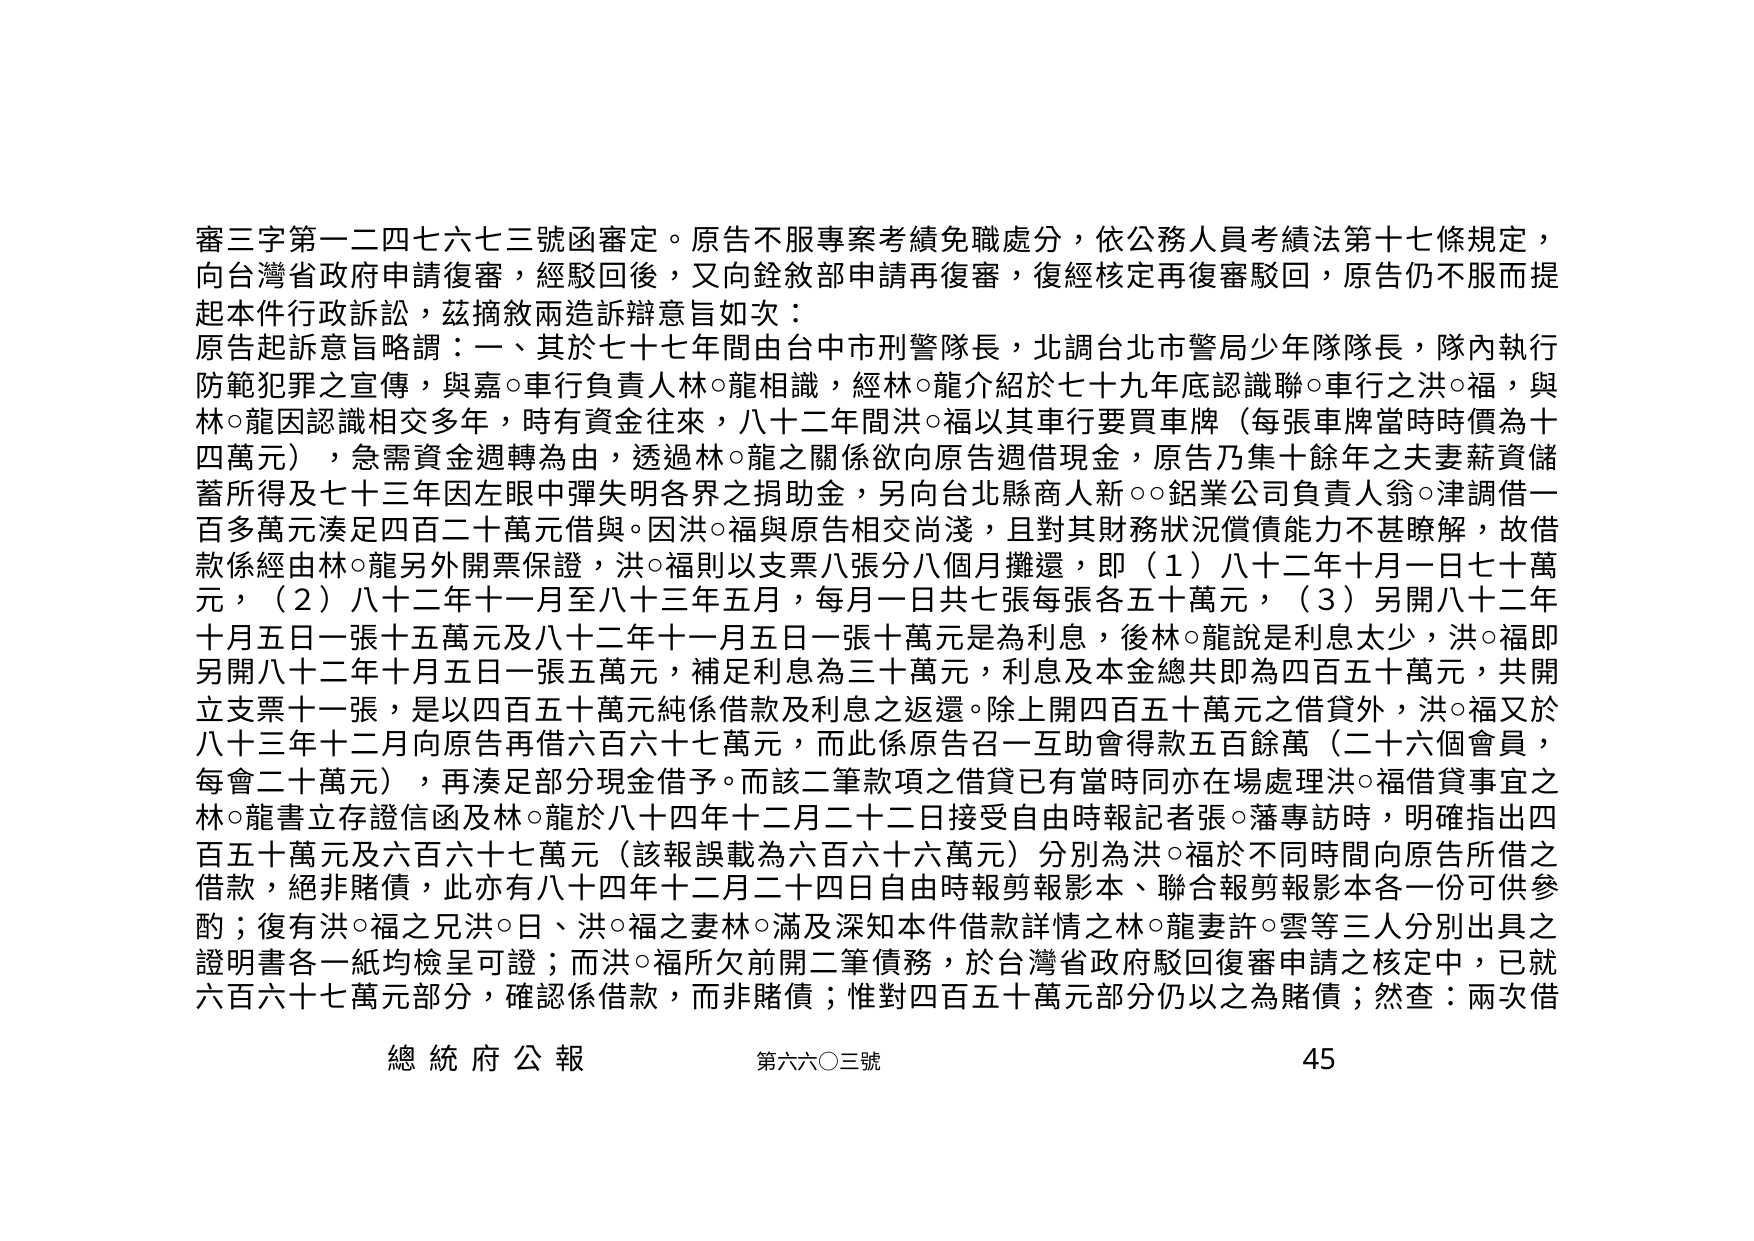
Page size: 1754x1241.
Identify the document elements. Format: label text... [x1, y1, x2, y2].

text 原告起訴意旨略謂：一、其於七十七年間由台中市刑警隊長，北調台北市警局少年隊隊長，隊內執行防範犯罪之宣傳，與嘉○車行負責人林○龍相識，經林○龍介紹於七十九年底認識聯○車行之洪○福，與林○龍因認識相交多年，時有資金往來，八十二年間洪○福以其車行要買車牌（每張車牌當時時價為十四萬元），急需資金週轉為由，透過林○龍之關係欲向原告週借現金，原告乃集十餘年之夫妻薪資儲蓄所得及七十三年因左眼中彈失明各界之捐助金，另向台北縣商人新○○鋁業公司負責人翁○津調借一百多萬元湊足四百二十萬元借與。因洪○福與原告相交尚淺，且對其財務狀況償債能力不甚瞭解，故借款係經由林○龍另外開票保證，洪○福則以支票八張分八個月攤還，即（１）八十二年十月一日七十萬元，（２）八十二年十一月至八十三年五月，每月一日共七張每張各五十萬元，（３）另開八十二年十月五日一張十五萬元及八十二年十一月五日一張十萬元是為利息，後林○龍說是利息太少，洪○福即另開八十二年十月五日一張五萬元，補足利息為三十萬元，利息及本金總共即為四百五十萬元，共開立支票十一張，是以四百五十萬元純係借款及利息之返還。除上開四百五十萬元之借貸外，洪○福又於八十三年十二月向原告再借六百六十七萬元，而此係原告召一互助會得款五百餘萬（二十六個會員，每會二十萬元），再湊足部分現金借予。而該二筆款項之借貸已有當時同亦在場處理洪○福借貸事宜之林○龍書立存證信函及林○龍於八十四年十二月二十二日接受自由時報記者張○藩專訪時，明確指出四百五十萬元及六百六十七萬元（該報誤載為六百六十六萬元）分別為洪○福於不同時間向原告所借之借款，絕非賭債，此亦有八十四年十二月二十四日自由時報剪報影本、聯合報剪報影本各一份可供參酌；復有洪○福之兄洪○日、洪○福之妻林○滿及深知本件借款詳情之林○龍妻許○雲等三人分別出具之證明書各一紙均檢呈可證；而洪○福所欠前開二筆債務，於台灣省政府駁回復審申請之核定中，已就六百六十七萬元部分，確認係借款，而非賭債；惟對四百五十萬元部分仍以之為賭債；然查：兩次借款均由林○龍之經手及保證，是以林○龍顯為前揭資金係借款？抑或賭債？之主要證人，洪○日係洪○福之兄長，許○雲係林○龍之妻，均深知借貸情事，詎台灣省政府警務處所屬之專案調查人員竟不俟林○龍於八十四年十二月二十二日（與宣布免職處分同日）回國後予以詳細查究，亦未詢問洪○日、許○雲等人，即徒憑單一證人林○滿片面不實之言詞，遽認前開四百五十萬元之資金往來係緣於賭博輸贏而來，似嫌速斷，有應調查之證據未予調查之違法；而台灣省政府於復審核定及考試院銓敘部在再復審時，亦均完全未就原告於復審申請時，所舉之前揭詳知本件事實之證人等證據詳予調查，或已施以調查而全未敘明是否採酌之詳細理由，亦已構成應調查之證據未予調查之違誤，或處分理由不備之違法。二、洪○福於八十四年七月二日凌晨，因酒後駕車被歹徒刺傷，於台北市民權東路、三民路口被人發現因傷失血過多，死於車內，案經管轄區松山分局偵辦數月未破，後從洪○福生前之帳簿中，該刑案之專案小組人員發現前述總額四百五十萬元之支票十一紙，係原告兌領，復因洪○福之舅許○於八十四年十一月間由彰化北上台北市聯○車行時稱八十二年時曾聽洪○福輸了一筆錢曾向他調錢應急，洪○福之遺孀林○滿才開始懷疑四百五十萬元是否賭債？惟在本件見諸報端前之八十四年十二月十五日林○龍已將兩次借款之情，向林○滿詳細說明（因洪○福生前之財務狀況林○滿並未插手而不甚了解），並強調四百五十萬元係借款而非賭債，且告知林○滿勿誣陷他人。至八十四年十二月十七日中國時報記者張○駒電告原告稱：要將此事見報，同時要登開賭場及千萬元賭債之事，原告當時告之傳言絕非真實，切勿亂登。林○滿得知後亦電告該報記者稱此事絕非事實，莫要亂刊而害人。當天晚上林○滿又親自撥電話給記者張○駒，未料張當時不在，但張記者於稍晚回電林○滿時，林女即警告中國時報稱：賭債絕非事實，如果要登的話，要告中國時報。足見林○滿在接受中國時報刊載及專案小組調查前，早已確知前述款項係借款無誤，惟俟誣指原告與洪○福豪賭而該款為賭債之事披露報紙後，林女在專案小組調查時卻供證稱前開款項係賭債云云；且於誤傳賭債之事發生後，林○滿始在有心人挑唆其如供稱為賭債，日後即無須償還該欠款等詞之引誘下，基於一時貪念，而在調查人員訊問時，有否認借款之舉。後由林○龍風聞其說，極為憤慨，因林○滿如稱是賭債而不予清償，勢必要由林○龍承擔該筆債務償還，遂要求林○滿立即清償，而林○滿就前述已於台灣省政府核定中確認係借款之六百六十七萬元部分，竟於其時亦向林○龍賴稱：查無當時入帳之資料云云，而意圖賴帳，嗣經林○龍據理力爭，並提出有關證據，林女認無可抵賴才於八十五年元月中旬，將該款償還至林○龍處。此更可見林女原係因對於其夫洪○福生前之財務狀況不甚明瞭，致生多疑，竟連六百六十七萬元借款部分，亦疑為賭債，意圖抵賴，雖經再三澄清，始予償還；惟爾後，猶因一時貪念，亟思毋須償還另筆四百五十萬元部分之借款，而於台灣省政府警務處調查時為不實之證詞，並誣指前述亦屬借款之四百五十萬元部分，為賭債，但此項證詞顯與真實不符；再者，林○滿於專案小組調查時之供詞，指稱八十二年九月二十八日，其與丈夫洪○福及小孩先至陳○平的土雞城後，林女及小孩即先行返家，洪○福與陳○平說欲至原告位於台北市大直的家，翌日（即八十二年九月二十九日）中午時分才回到家中，洪曾跟林○滿說其賭輸了數十萬元，專案小組即據此認定原告係於八十二年九月二十八日至同年月二十九日在家中豪賭，且與同年九月二十八日為教師節國定假日放假之公眾週知之事實相符；然查：八十二年九月二十八日為教師節，當晚原告於自宅設宴邀請長官、好友餐敘，直至晚間十一時許，始賓主盡歡而散，此有其時參加晚宴之台北市警察局主任秘書徐○真、萬○金屬公司總經理陳○福、中○汽車公司經理李○欽、鈺○鋁業公司董事長林○福及鉅○建設公司董事長翁○津等人親自簽具之證明書隨狀附呈可證，鈞院如欲詳悉本件事實，則懇傳喚前開參加晚宴之人證，詳察細究，以明真實；次就八十二年九月二十九日清早，原告即至警察專科學校上班（其時原告任該校總隊長），因當日莊前署長亨岱蒞校對巡佐班第三十期學員精神講話，原告於當日七時許離家，八時準時到校後，即督促各單位集合學員於大禮堂待命，莊前署長之精神講話為上午九時至十時，亦有錄影帶為證，精神講話結束後，原告即回辦公室批閱公文，茲舉其中三件為證，原告所批公文僅書寫日期九月二十九日，並未註明幾點幾分，但從承辦人員所簽具之時間及原告上級主任秘書所簽具之時間以對，足證原告八十二年九月二十九日上午均在警察學校內上班（中午並與學員一同聚餐），焉有留於家中與洪○福賭博之情事；但依林○滿所指，洪○福係自八十二年九月二十八日至同年月二十九日中午返家前止，與他人從事賭博，然而，原告於八十二年九月二十八日晚間宴客至十一時許始結束，又在同年月二十九日上午八時許即至當時任職之警察專科學校參與精神講話及辦公，就時間而言，根本無從參與林○滿所指洪○福與他人之賭博；復以，林○滿證稱：洪○福於八十二年九月二十八日、二十九日共賭博輸了數十萬元，但觀之原告與洪○福二人借款債務之金額卻係一千一百十七萬元，縱核諸原處分、復審核定及再復審核定所為錯誤認定之賭債金額亦有四百五十萬元，無論何者，均與洪○福向林○滿所稱之賭博輸數十萬元，金額差距甚大，是以據林○滿所為供證，無論由洪○福參賭之時間，或自洪○福參賭之金額，均更徵縱林○滿所指洪○福確曾於其時與他人賭博，亦與原告無涉，且洪○福所欠數十萬元之賭債，和原告也全然無關，而林○滿顯然是在不明事實之情況下，致有此誤指，益徵林○滿所為證詞顯非實在，自不足採；再以林○滿於其夫洪○福七月二日死亡後，為收取洪○福生前借予中國交通報社長賴某之二百十五萬元之債務，於七月八日與賴某以一百五十七萬元協議和解，卻為符合要件，竟偽填日期為六月二十九日，形成洪○福生前簽約之假象一節，亦有自由時報附呈可證，足見林○滿顯有為求貪取而不惜違法之心態，則其於本件調查時所為供證，更值懷疑；綜上所述，足認本件單一之證人林○滿於台北市政府警察局松山分局刑事組約談錄音及專案小組調查時所為之證詞，委無可採。至於所提出之帳冊及支票等證物，僅足以認定原告與洪○福之間，有前揭借款之資金往來，實無從以此帳冊、支票即遽認該款必然係賭債，否則，只要任何二人間留存有資金往來之憑證，豈非均可任由他人肆意誣指為不法而入於罪，並以此狡賴債務。又對於原告之友人許○腦之訪談筆錄稱：其常於假日至陳員住所打麻將，平均每人輸贏為一、二十萬元云云，以此佐證原告有本件賭博行為，姑不論許○腦所為證述，顯與本件原處分機關所指原告與洪○福間有高達四百五十萬元賭債之賭博情事毫無關聯，且許○腦所為陳述是否真實，亦待查究，焉能祇以許○腦一人所為無關本件之漫然指摘，即率認原告必有本件所涉豪賭之證明。三、行政處分之內容必須充分明確，不得為混淆不清之決定，俾相對人能明瞭行政機關之意思，此種要求係基於行政處分之功能而來，因為，行政處分係就具體案件，將抽象之法規予以具體化，而確認法規對具體事件之效力，此即行政處分之明確原則，係行政處分之實質合法要件；又行政處分應附理由，且理由中應記載行政處分有關之事實及法律觀點，倘若行政官署有裁量權，亦應載明其衡量之理由，因為，裁量是否合法，必須審查其衡量理由，且行政處分記載理由後，行政官署將可自我監督，俾作成行政處分時，能充分考慮有關之事實及法律觀點，對人民而言，亦得就行政處分之理由，探討行政處分之合法性，並判斷其採取行政救濟時能否獲勝訴，同時，在行政救濟程序中，受理訴願機關處分之形式合法要件；又依法務部所提出之行政程序法草案第九十八條第二款規定：「行政處分以書面為之者，應記載主旨、事實、理由及其法令依據」，復據行政院經濟建設委員會委託國立台灣大學法律學研究所執行之行政程序法草案第六十二條第三項第二款規定：「書面行政處分應記載主文、事實及理由」，同草案第六十三條第一項規定：「以書面作成之行政處分，行政機關應記明其決定所依據之事實或法律上之主要理由」。是知無論自行政法之學理及認定之事實、符合事實之採證理由及法令之解釋適用，且如此始能符合行政處分之明確原則，並該當於行政處分之形式合法要件及實質合法要件。然查：本件原處分即台灣省政府警務處之八十四年十二月二十二日警人乙字第二○三八號壹次記貳大過並停職令及同處八十五年一月十六日八十五警人字第三二八三號之免職處分通知，其懲處結果為壹次記貳大過並停職，懲處事由為原告於八十二年九月二十八日、二十九日在自宅豪賭，有辱官箴，嚴重損害警譽，破壞紀律，情節重大，法令依據為公務人員考績法施行細則第十四條第一項第二款第七目（條文定為「破壞紀律，情節重大」）暨公務人員考績法第十八條，可知原處分完全未載明所稱原告自宅豪賭，破壞紀律，情節重大之行為，究有何事證足資證明，且就所認原告所為之賭博行為，究竟除原告及洪○福外，尚有何人參賭，而原告與洪○福間之賭博究為若干金額，所以稱之為「豪賭」，均未予認定，更未就所論引懲處之條文係於如何解釋之下，而可認為已構成該法律條文之要件。足見原處分顯屬事實、理由不備之違法，更遑論其完全未符合行政處分之明確原則。原告於申請復審時即僅能自行預想而就原告與洪○福間一切借貸之資金往來，提出說明及答辯，詎台灣省政府八十五年五月二十九日八十五府人三字第一五三一七七號函及所附駁回復審核定審議書，竟更進一步配合原告於復審時所提出之真實事證，縮小事實認定之範圍，以原告係於八十二年九月二十八日晚日至翌（二十九）日凌晨間，於自宅賭博，仍認原告有破壞紀律，情節重大之行為，而就論處之法條依據，則反更擴張適用公務人員考績法施行細則第十四條第一項第二款第五目，以原告有圖謀不法利益言行不檢，致嚴重損害政府或公務人員聲譽等情，是以就此影響當事人至深且鉅之免職處分，原處分或原核定所認定之事實，竟處於流動狀態，可任憑處分或核定機關，趨吉避凶，因當事者所提出證據之確實與否，隨意擴張或減縮事實認定之範圍，更甚者，連同懲處依據之條文，亦可隨手拈來，擴張適用，除可見原處分或原核定機關為此效力嚴竣之處分時，未經詳查深思，遽為率斷外，尤其重要的是，此已嚴重侵害原告正當法律程序之權益；再者，前揭駁回復審核定之函文及所附審議書中，在審議書之事實欄僅羅列原告申請復審要旨及原處分機關之答辯，全未載明其所認定之事實為何，致使原告至今仍未能確知其遭懲處之事實（明確之人、事、時、地）究竟為何，更未及於原告所陳之該等借貸，何以可被認係已構成一破壞紀律，情節重大之行為，或已屬圖謀不法利益言行不檢，致嚴重損害政府或公務人員聲譽之行為，均無任何說明，顯已構成事實不明、理由不備之違法，自亦認該項駁回復審核定之處分不具行政處分之形式合法要件，且對於原告於原審中所提出之反證全然置之未理，僅一味以未明事實之洪○福遺孀林○滿之證詞，及任何借貸亦均具備之資金往來資料，粗率的作為認證依據，且未確定懲處之事實，當然亦未符行政處分之明確原則，欠缺行政處分之實質合法要件，而亦屬違法之行政處分；復就考試院銓敍部所為之再復審核定，仍與原處分及復審核定相同，均未詳予認定原告究有何賭博之行為，及說明賭博行為為何已成為情節重大之「豪賭」，而於處分理由中，僅參照「警察人員參與賭博財物處分原則」（三）之規定及原復審核定之處分機關即台灣省政府查復函，即認為原告所詳陳申請再復審之各項論證、理由均不可採，至於何以不採原告之論據，全未有一辭置喙，而就駁回再復審核定處分中，就懲處原告之法律依據，又逕予忽略不再提及原復審核定所認定原告行為尚符合公務人員考績法第十二條第一項第二款第五目「圖謀不法利益言行不檢，致嚴重損害政府或公務人員聲譽」應予免職之規定，在全未說明理由之情形下，即任意縮減復審核定時認定懲處原告之法律理由，是由原處分至復審核定處分，又至再復審核定處分，竟忽則擴張懲處原告之法律理由，忽則又減縮所適用之法律根據，從而可知，處理本件相關之行政機關解釋適用法律，竟無客觀論據，全憑一己恣意認定；次就再復審核定所援引之「警察人員參與賭博財物處分原則」（三）之規定，曠勤參與賭博者，亦僅記大過，並非得以記二大過免職，是原處分依據此項規定，亦屬違法，詎料再復審核定機關竟未察及此，遽引為駁回再復審申請之依據；由之更顯本件再復審核定處分認定之粗率，似已成為無須論理，僅基於「無論如何，必須懲處」之偏執心態，即可莽然駁回再復審之申請，堅持將原告免職。是以無論就行政法之法理或各項行政程序法草案的內容觀之，原免職處分、台灣省政府駁回復審之核定及考試院銓敍部駁回再復審之核定，均已因懲處之事實不明，何以認定原告賭博及何以不採原告所舉論證之理由均不備，且處分意旨未予明確，論處依據之任意擴張，而構成形式、實質均屬違法之處分，自均應予撤銷。更況，各該處分剝奪原告憲法第十五條之工作權及憲法第十八條服公職之權利，對原告之權益侵害甚鉅，竟有前述事實不明、理由不備，且處分意旨又任意擴張減縮，復致原告難能答辯之情形，愈知前開處分違法情節已屬嚴重，應予撤銷。四、又以原處分機關另以事發後之八十四年十二月十八日原告至林○滿處取得借款聲明書，係事後欲蓋彌彰，且為林○滿在原告夫婦拜託催促及不願得罪林○龍等生意上往來，勉強簽署；然所謂「拜託催促」、「不願得罪」、「勉強簽署」等語，究有何事證足以證明此等情事，原處分機關之答辯中，全然未曾提及，此豈非僅憑子虛之詞，肆意指摘，即堅持懲處原告之原處分。原處分機關答辯中，又對於八十四年十二月十五日林○龍將洪○福之兄弟洪○明、洪○日及林○滿找去，從台北打電話到彰化說服許○（即洪之舅舅），要求幫原告說好話，不要害他，再由此反推林○滿簽署之前述聲明書，即屬不無求情及掩飾事實之意圖，並確認原告與洪○福間有鉅額賭債云云，此種無視於原告於復審申請時所提出之林○龍存證信函、洪○日之證明書、林○滿之證明書、許○雲之證明書等各項書面證據所詳載之內容，而在毫未提出任何反證的情況下，即輕率的空言誣指，作出扭曲事證之解釋，類此恣意揣度之詞，縱未詳駁，亦知其答辯論點實無可採。惟若鈞院就原告所提出之右揭各項存證信函、證明書、聲明書仍有懷疑，亦懇請鈞院能就此事實詳予審理，逐一察查各該書面證據之真實性，即可知原告所述確屬真實。原處分機關、原核定機關及再復審核定機關無非均僅參酌唯一證人林○滿所為有賭博之證述，及任何資金往來均有具備之帳冊、支票，即率爾認定原告違法豪賭，顯係欲加之罪。不過，細體台灣省政府警務處何以驟然率為原告免職處分之原因，實緣於八十四年十二月十八日中國時報以頭版頭條誣載原告開設賭場，且用極具誇張及多方猜度之言詞誣指原告涉案之各項不實情節所致。惟原告眼見報載仍忍住心痛，立即以電話向上級主管即鈞督察室王主任正立報告，表明報紙所載全為渲染抹黑之詞，且原告將撰擬書面報告上呈陳明與洪○福之資金往來確係借款而非賭債，並將造訪林○滿要求其出面澄清。迅於當日會同任兵律師、李姓律師助理及林○龍妻許○雲等，至林○滿位於台北市延壽街家中，要求林○滿填具書面聲明，以利澄清，並由任兵律師草擬聲明書，林○滿閱後認屬無誤，即於其自由意識下親簽姓名蓋章，並由任兵律師見證完成書面，同知借款情形之許○雲亦書立聲明書乙份，用供澄清此事，因此造訪林○滿係於事先向主管報備的情形下進行。詎專案調查人員非但不予斟酌，反盡信報載新聞誇張、揣度之內容，以先入為主之態度調查，且以單一證人林○滿於調查時，不符真實之證詞，而棄前開原告狀附而前已上呈之書面證據，未予進一步查證，即均率冠以欲蓋彌彰之說，並反作為原告必有賭博事之佐證，此一認證顯已陷入主觀臆測之成見，失卻調查時應有客觀中立之立場，則調查時所採證據，或為報紙渲染之傳聞，或係矛盾瑕疵之證詞，或屬不足以認定確有賭博之帳冊、支票，顯均未符實，自不得作為認定原告有賭博行為之證據，則揆諸前揭行政法院判例，既無確實證據足以證明原告有破壞紀律，情節重大之違法行為，則該項一次記二大過並停職、再專案考績予原告免職之處分，未予詳查即遽予駁回復審申請之核定處分及駁回再復審申請之核定處分，均不能認為合法。是以敬謹懇請鈞院慎予重查，以明真實，並撤銷對原告所為之記過停職、免職處分、駁回復審核定及駁回再復審核定之處分，以稍彌原告早已受創之名譽。五、末按司法院大法官於八十五年二月二日作成釋字第三九六號解釋認為，為貫徹憲法對人民訴訟權之保障本旨，公務員懲戒委員會應採法院體制，審議程序亦應本法律程序給予當事人充分程序保障，亦即應採取直接審理、言詞辯論、對審、辯護制度，並使能朝懲戒法院及公開辯論等公開程序方向修正；是以同具有懲戒處罰效力且效果嚴峻之專案考績免職處分，其復審程序及再復審程序自亦須同為注意該號大法官解釋之意旨，並賦予原告辯論、辯護之權利，給予原告應有之程序保障；詎原告於復審程序中雖曾請求辯論及辯護，然復審核定機關竟置之未理；縱於再復審程序中，再復審核定機關亦僅容原告於八十五年八月七日陳述意見，而完全排除原告所委任且當時已到場之律師為之辯護（辯護人當時已請求再復審核定機關須記明辯護律師已到場且請求在場為原告辯護，卻遭拒絕）；是在前開大法官解釋保障人民訴訟權之精神下，本件原告所行使之復審及再復審申請權既相當於憲法第十六條之「訴願權、訴訟權」之行使，原同得主張辯論及辯護之程序保障，惟觀本件復審程序及再復審程序進行，完全忽視原告所主張辯論及辯護之程序權利，該等程序即已侵害原告基於憲法第十六條規定所保障之訴願權及訴訟權，而屬程序違法，爰此亦請鈞院撤銷復審核定及再復審核定之處分。六、綜上所陳，足見原處分機關、原復審核定機關及再復審核定機關認事用法均有違背與不當之處，請撤銷再復審核定、復審核定及原處分等語。 [195, 329, 1559, 1014]
text 審三字第一二四七六七三號函審定。原告不服專案考績免職處分，依公務人員考績法第十七條規定，向台灣省政府申請復審，經駁回後，又向銓敘部申請再復審，復經核定再復審駁回，原告仍不服而提起本件行政訴訟，茲摘敘兩造訴辯意旨如次： [195, 221, 1559, 329]
